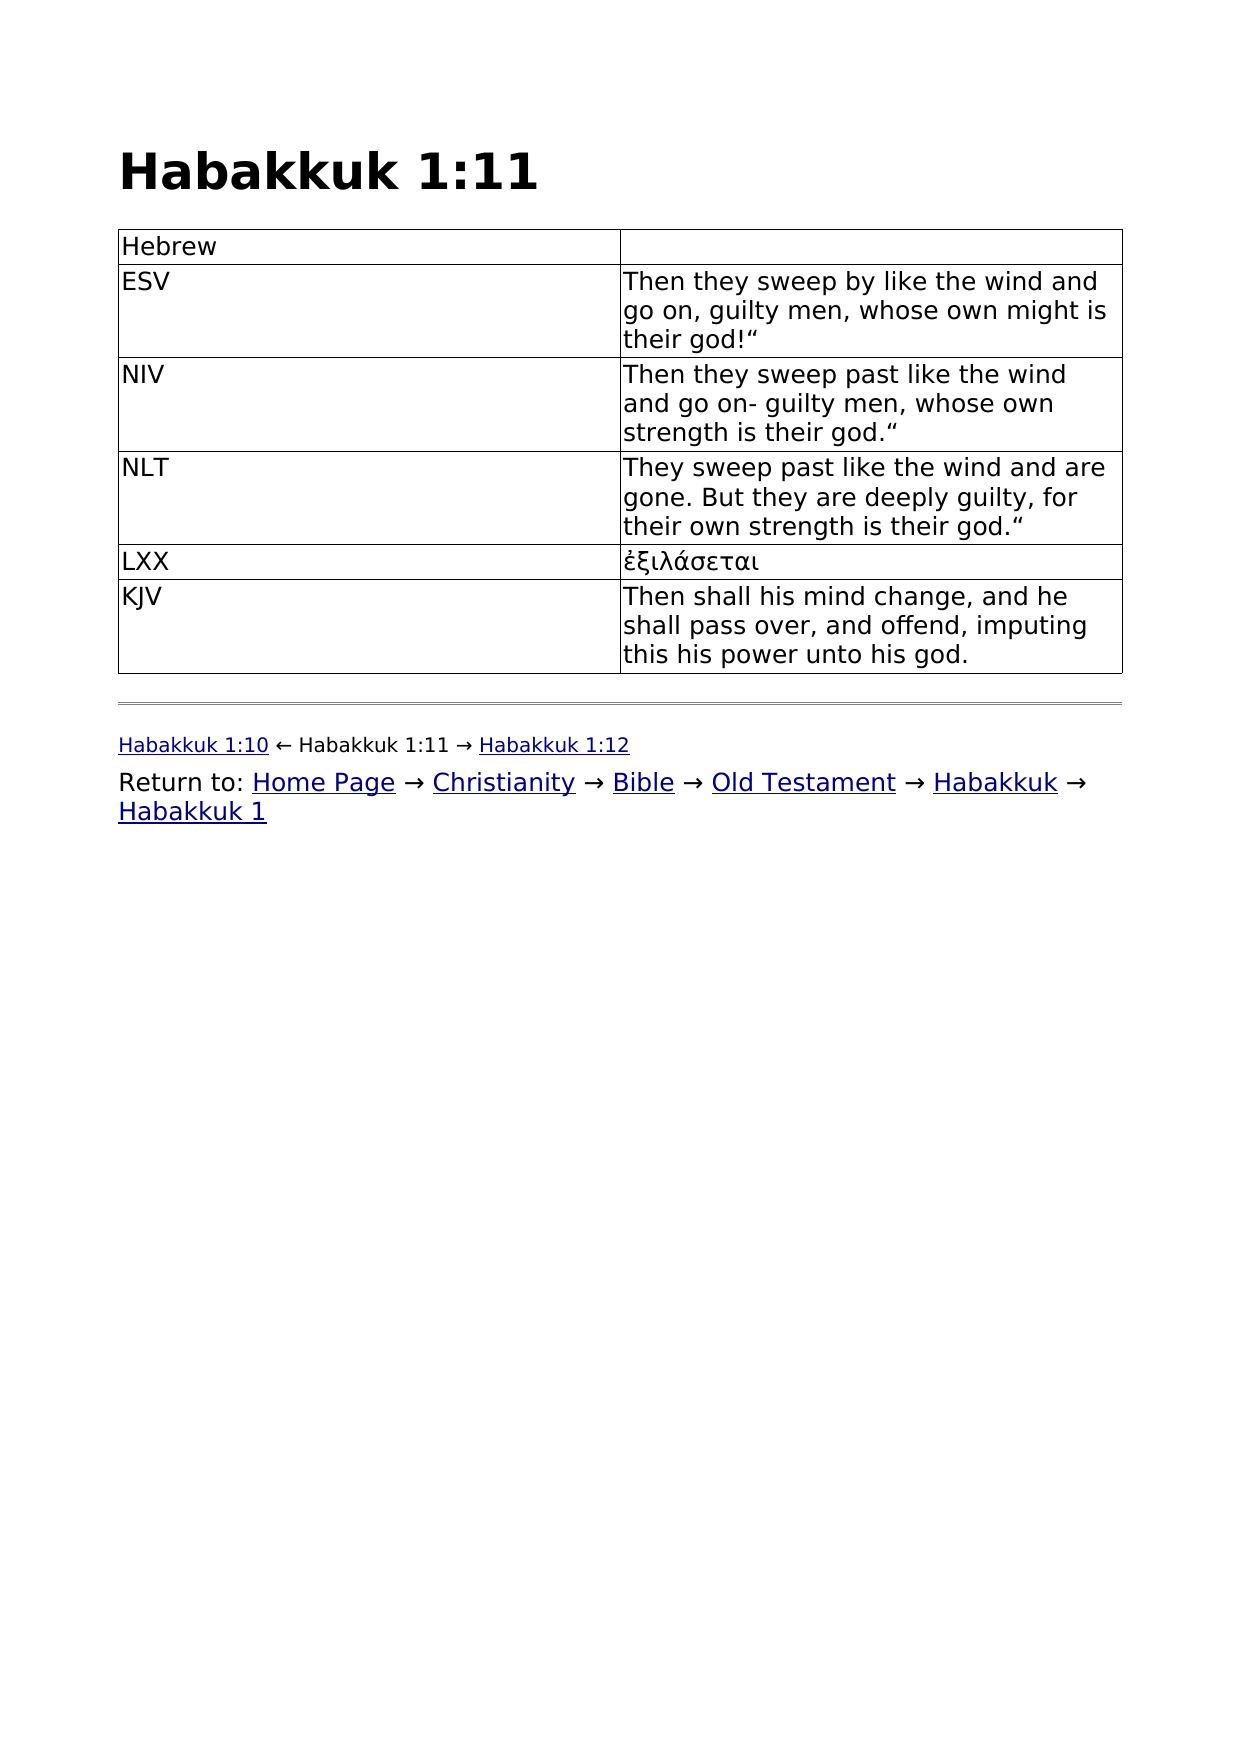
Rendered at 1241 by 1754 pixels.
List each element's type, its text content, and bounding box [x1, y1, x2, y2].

table_cell Then shall his mind change, and he shall pass over, and offend, imputing this his power unto his god. [621, 580, 1122, 673]
table_cell KJV [119, 580, 620, 673]
table_cell LXX [119, 545, 620, 579]
text Return to: Home Page → Christianity → Bible → Old Testament → Habakkuk → Habakkuk 1 [118, 768, 1122, 826]
table_header [621, 230, 1122, 264]
subtitle Habakkuk 1:11 [118, 143, 1122, 201]
table_cell ESV [119, 265, 620, 357]
table_cell ἐξιλάσεται [621, 545, 1122, 579]
table_cell Then they sweep by like the wind and go on, guilty men, whose own might is their god!“ [621, 265, 1122, 357]
table_cell Then they sweep past like the wind and go on- guilty men, whose own strength is their god.“ [621, 358, 1122, 451]
table_cell They sweep past like the wind and are gone. But they are deeply guilty, for their own strength is their god.“ [621, 452, 1122, 544]
table_cell NIV [119, 358, 620, 451]
text Habakkuk 1:10 ← Habakkuk 1:11 → Habakkuk 1:12 [118, 734, 1122, 768]
table_cell NLT [119, 452, 620, 544]
table_header Hebrew [119, 230, 620, 264]
